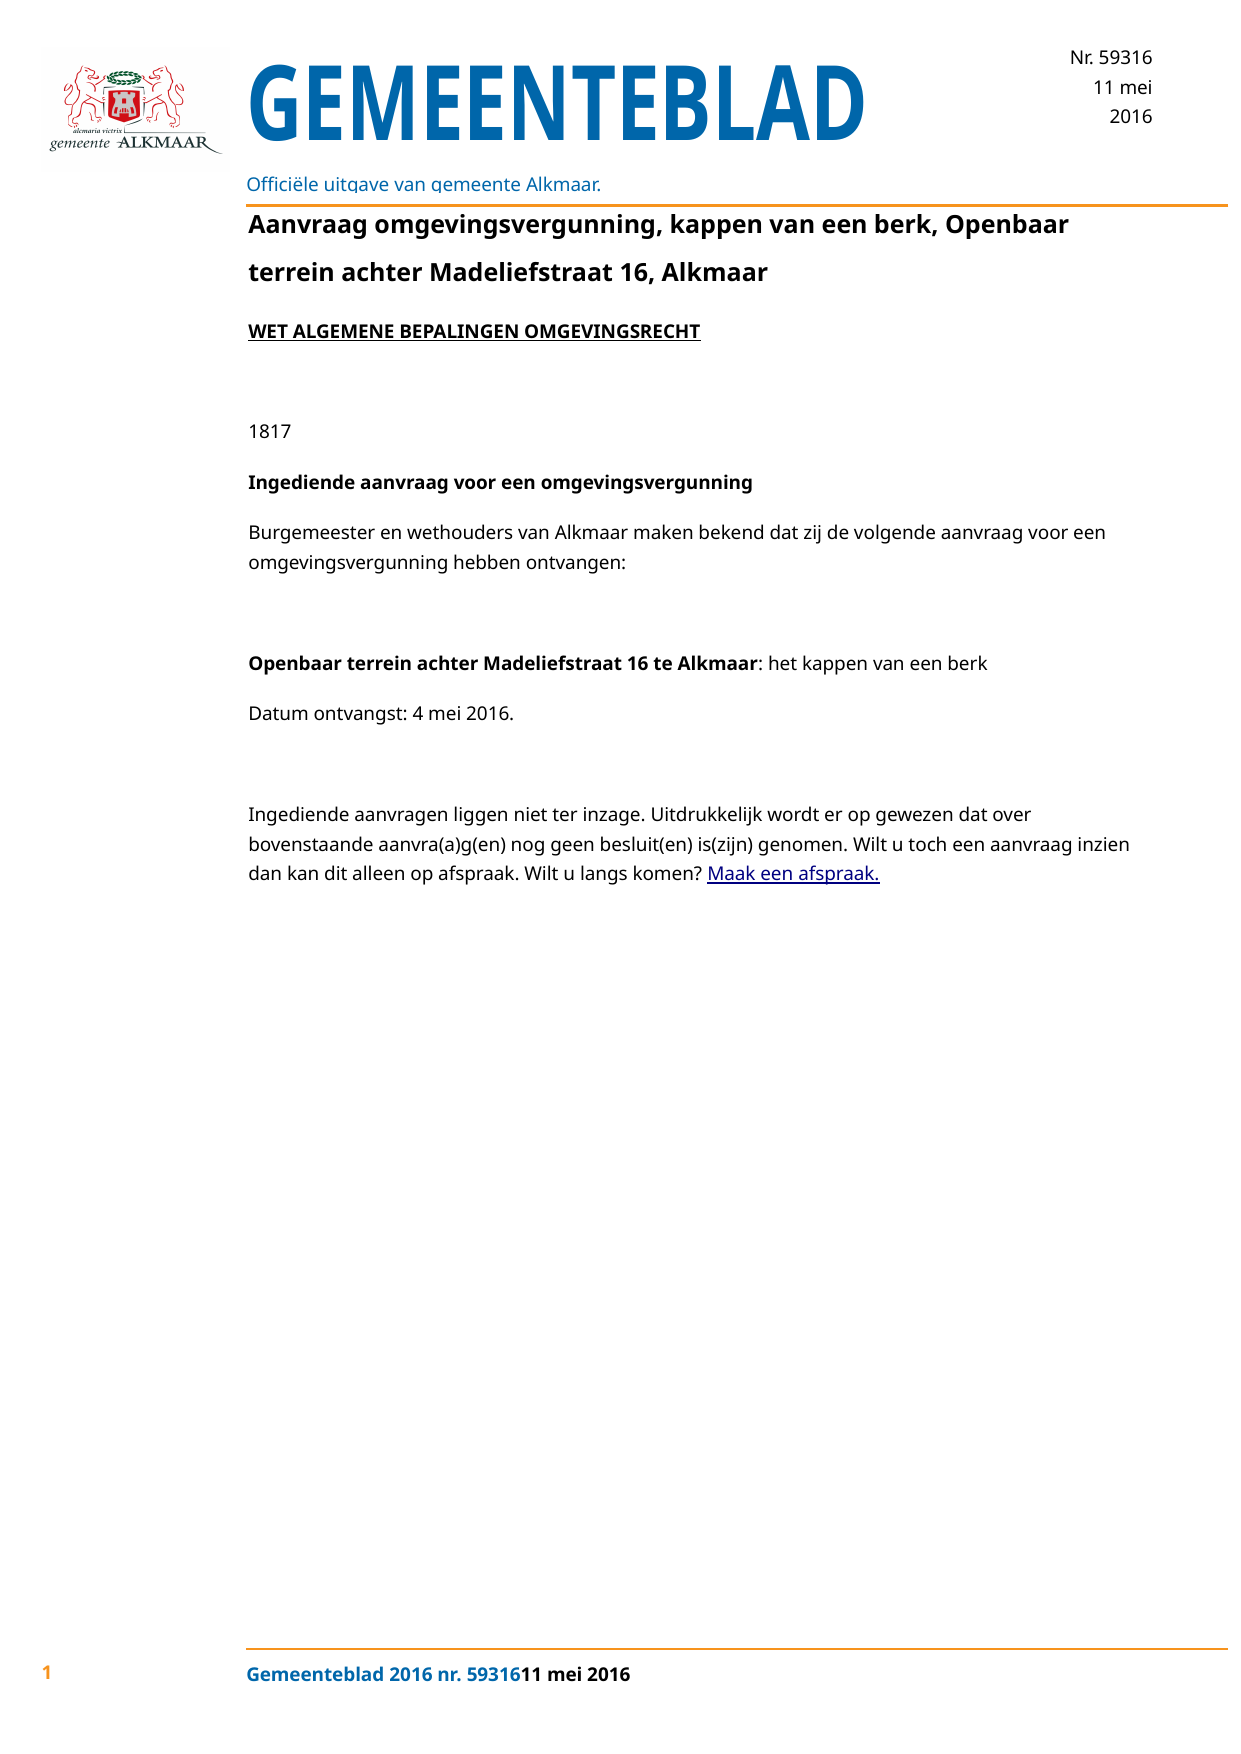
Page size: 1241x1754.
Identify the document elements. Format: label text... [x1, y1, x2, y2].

text Burgemeester en wethouders van Alkmaar maken bekend dat zij de volgende aanvraag voor een omgevingsvergunning hebben ontvangen: [248, 519, 1152, 575]
text 1817 [248, 419, 1152, 444]
picture [41, 47, 231, 172]
text Ingediende aanvraag voor een omgevingsvergunning [248, 469, 1152, 495]
text Openbaar terrein achter Madeliefstraat 16 te Alkmaar: het kappen van een berk [248, 650, 1152, 676]
text Aanvraag omgevingsvergunning, kappen van een berk, Openbaar terrein achter Madeliefstraat 16, Alkmaar [248, 207, 1152, 288]
text Datum ontvangst: 4 mei 2016. [248, 700, 1152, 726]
text Ingediende aanvragen liggen niet ter inzage. Uitdrukkelijk wordt er op gewezen dat over bovenstaande aanvra(a)g(en) nog geen besluit(en) is(zijn) genomen. Wilt u toch een aanvraag inzien dan kan dit alleen op afspraak. Wilt u langs komen? Maak een afspraak. [248, 801, 1152, 886]
text WET ALGEMENE BEPALINGEN OMGEVINGSRECHT [248, 318, 1152, 344]
